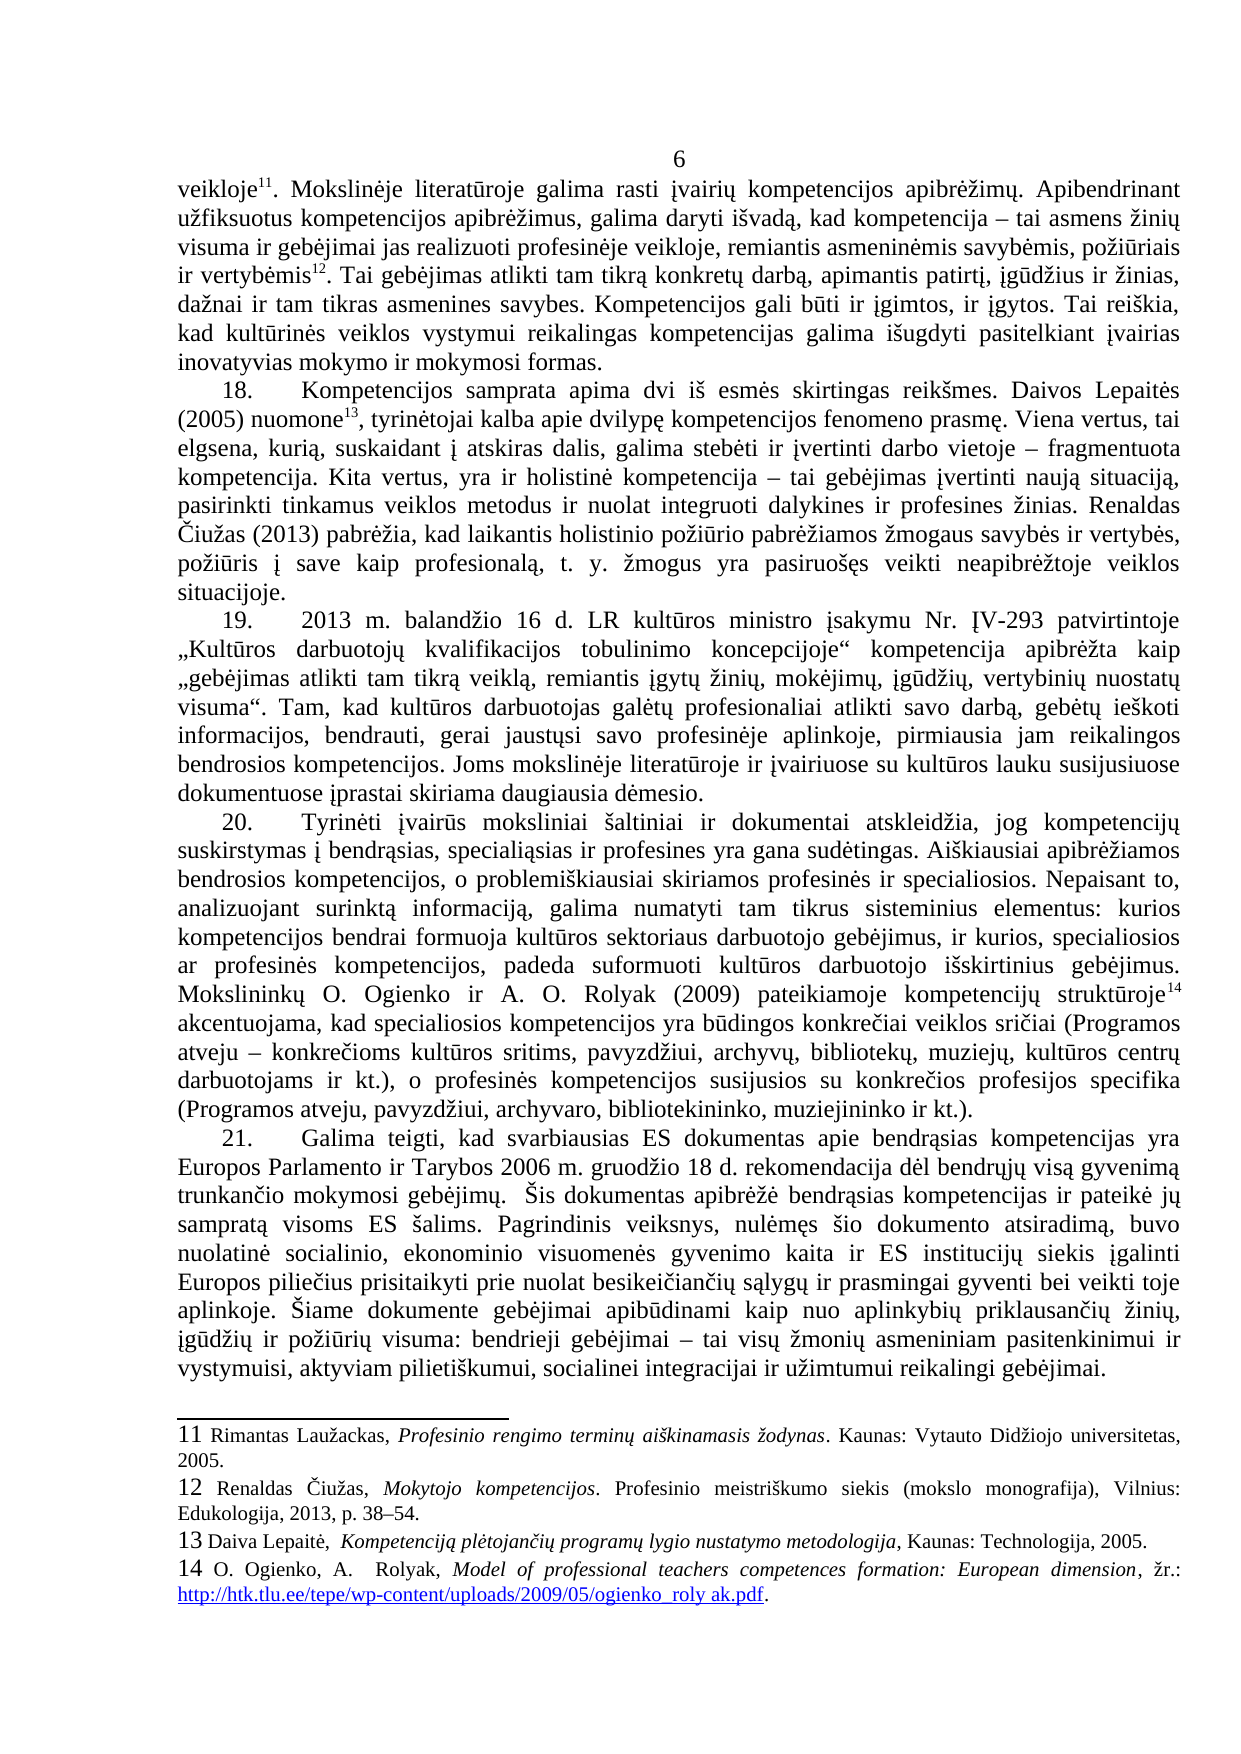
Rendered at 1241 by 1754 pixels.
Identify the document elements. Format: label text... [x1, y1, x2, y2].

text 18. Kompetencijos samprata apima dvi iš esmės skirtingas reikšmes. Daivos Lepaitės (2005) nuomone, tyrinėtojai kalba apie dvilypę kompetencijos fenomeno prasmę. Viena vertus, tai elgsena, kurią, suskaidant į atskiras dalis, galima stebėti ir įvertinti darbo vietoje – fragmentuota kompetencija. Kita vertus, yra ir holistinė kompetencija – tai gebėjimas įvertinti naują situaciją, pasirinkti tinkamus veiklos metodus ir nuolat integruoti dalykines ir profesines žinias. Renaldas Čiužas (2013) pabrėžia, kad laikantis holistinio požiūrio pabrėžiamos žmogaus savybės ir vertybės, požiūris į save kaip profesionalą, t. y. žmogus yra pasiruošęs veikti neapibrėžtoje veiklos situacijoje. [177, 375, 1181, 605]
text 21. Galima teigti, kad svarbiausias ES dokumentas apie bendrąsias kompetencijas yra Europos Parlamento ir Tarybos 2006 m. gruodžio 18 d. rekomendacija dėl bendrųjų visą gyvenimą trunkančio mokymosi gebėjimų. Šis dokumentas apibrėžė bendrąsias kompetencijas ir pateikė jų sampratą visoms ES šalims. Pagrindinis veiksnys, nulėmęs šio dokumento atsiradimą, buvo nuolatinė socialinio, ekonominio visuomenės gyvenimo kaita ir ES institucijų siekis įgalinti Europos piliečius prisitaikyti prie nuolat besikeičiančių sąlygų ir prasmingai gyventi bei veikti toje aplinkoje. Šiame dokumente gebėjimai apibūdinami kaip nuo aplinkybių priklausančių žinių, įgūdžių ir požiūrių visuma: bendrieji gebėjimai – tai visų žmonių asmeniniam pasitenkinimui ir vystymuisi, aktyviam pilietiškumui, socialinei integracijai ir užimtumui reikalingi gebėjimai. [177, 1123, 1181, 1382]
text Rimantas Laužackas, Profesinio rengimo terminų aiškinamasis žodynas. Kaunas: Vytauto Didžiojo universitetas, 2005. [177, 1419, 1181, 1472]
text 17. Dabartinės lietuvių kalbos žodyne (2005) viena iš pateiktų kompetencijos apibrėžčių yra „klausimų ar reiškinių sritis, su kuria yra gerai susipažinta“. LR švietimo įstatyme (2011) kompetencija apibrėžiama kaip mokėjimas atlikti tam tikrą veiklą, remiantis įgytų žinių, įgūdžių gebėjimų, vertybinių nuostatų visuma. Palmira Jucevičienė (2007) teigia, kad Lietuvoje ilgą laiką buvo apsiribojama tik kvalifikacijos samprata, kuri nusako žmogaus tinkamumą ar jo pasirengimą tam tikram darbui, o kompetencijos sąvoka įsitvirtino tik pastaraisiais metais. Rimantas Laužackas (2005) skirtį tarp kvalifikacijos ir kompetencijos sąvokų brėžia, teigdamas, kad kvalifikacija atspindi tai, ką žmogus įgijo švietimo sistemoje, o kompetencija – profesines galias praktinėje veikloje. Mokslinėje literatūroje galima rasti įvairių kompetencijos apibrėžimų. Apibendrinant užfiksuotus kompetencijos apibrėžimus, galima daryti išvadą, kad kompetencija – tai asmens žinių visuma ir gebėjimai jas realizuoti profesinėje veikloje, remiantis asmeninėmis savybėmis, požiūriais ir vertybėmis. Tai gebėjimas atlikti tam tikrą konkretų darbą, apimantis patirtį, įgūdžius ir žinias, dažnai ir tam tikras asmenines savybes. Kompetencijos gali būti ir įgimtos, ir įgytos. Tai reiškia, kad kultūrinės veiklos vystymui reikalingas kompetencijas galima išugdyti pasitelkiant įvairias inovatyvias mokymo ir mokymosi formas. [177, 174, 1181, 375]
text Daiva Lepaitė, Kompetenciją plėtojančių programų lygio nustatymo metodologija, Kaunas: Technologija, 2005. [177, 1525, 1181, 1553]
text 19. 2013 m. balandžio 16 d. LR kultūros ministro įsakymu Nr. ĮV-293 patvirtintoje „Kultūros darbuotojų kvalifikacijos tobulinimo koncepcijoje“ kompetencija apibrėžta kaip „gebėjimas atlikti tam tikrą veiklą, remiantis įgytų žinių, mokėjimų, įgūdžių, vertybinių nuostatų visuma“. Tam, kad kultūros darbuotojas galėtų profesionaliai atlikti savo darbą, gebėtų ieškoti informacijos, bendrauti, gerai jaustųsi savo profesinėje aplinkoje, pirmiausia jam reikalingos bendrosios kompetencijos. Joms mokslinėje literatūroje ir įvairiuose su kultūros lauku susijusiuose dokumentuose įprastai skiriama daugiausia dėmesio. [177, 605, 1181, 807]
text Renaldas Čiužas, Mokytojo kompetencijos. Profesinio meistriškumo siekis (mokslo monografija), Vilnius: Edukologija, 2013, p. 38–54. [177, 1472, 1181, 1525]
text 20. Tyrinėti įvairūs moksliniai šaltiniai ir dokumentai atskleidžia, jog kompetencijų suskirstymas į bendrąsias, specialiąsias ir profesines yra gana sudėtingas. Aiškiausiai apibrėžiamos bendrosios kompetencijos, o problemiškiausiai skiriamos profesinės ir specialiosios. Nepaisant to, analizuojant surinktą informaciją, galima numatyti tam tikrus sisteminius elementus: kurios kompetencijos bendrai formuoja kultūros sektoriaus darbuotojo gebėjimus, ir kurios, specialiosios ar profesinės kompetencijos, padeda suformuoti kultūros darbuotojo išskirtinius gebėjimus. Mokslininkų O. Ogienko ir A. O. Rolyak (2009) pateikiamoje kompetencijų struktūroje akcentuojama, kad specialiosios kompetencijos yra būdingos konkrečiai veiklos sričiai (Programos atveju – konkrečioms kultūros sritims, pavyzdžiui, archyvų, bibliotekų, muziejų, kultūros centrų darbuotojams ir kt.), o profesinės kompetencijos susijusios su konkrečios profesijos specifika (Programos atveju, pavyzdžiui, archyvaro, bibliotekininko, muziejininko ir kt.). [177, 807, 1181, 1123]
text O. Ogienko, A. Rolyak, Model of professional teachers competences formation: European dimension, žr.: http://htk.tlu.ee/tepe/wp-content/uploads/2009/05/ogienko_roly ak.pdf. [177, 1553, 1181, 1606]
